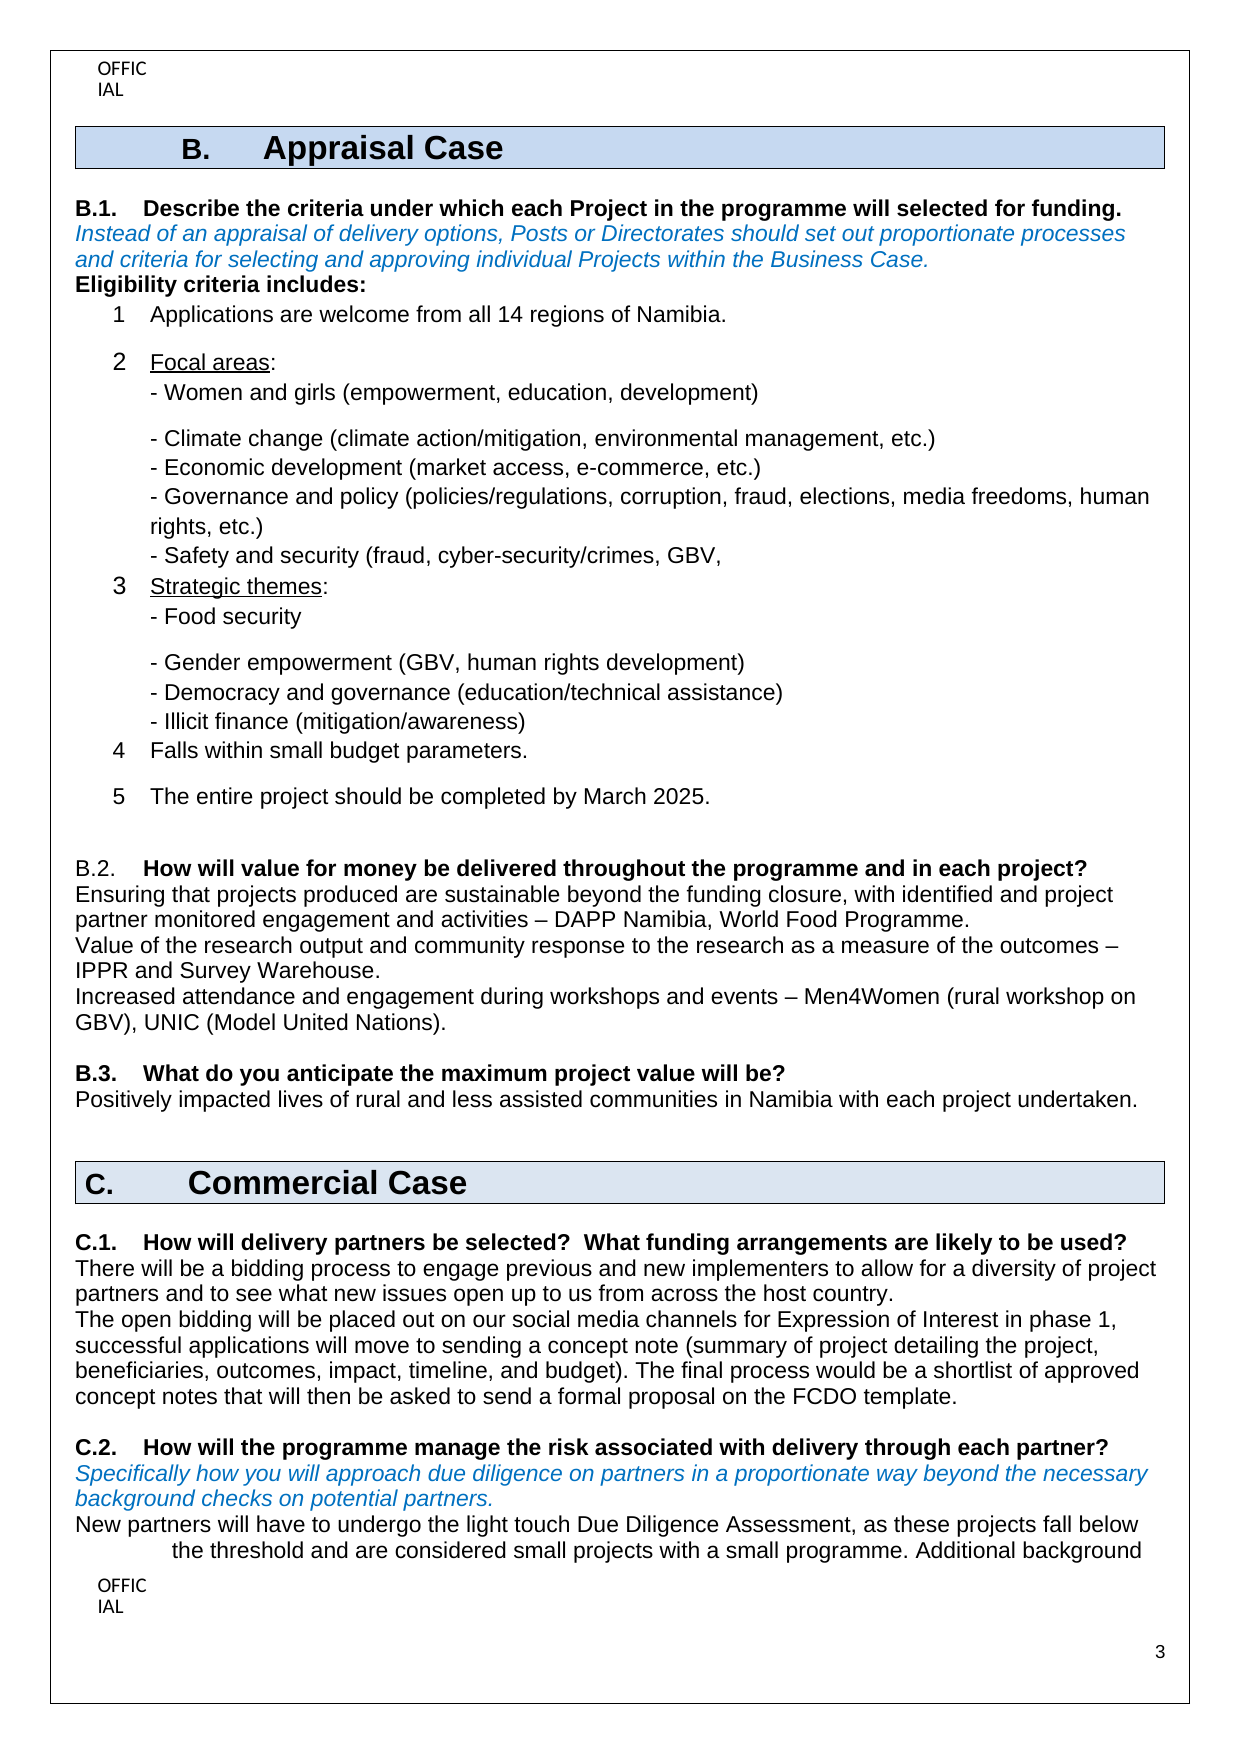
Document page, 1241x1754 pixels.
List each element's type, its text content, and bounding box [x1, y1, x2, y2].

text Eligibility criteria includes: [75, 272, 1165, 298]
list The entire project should be completed by March 2025. [112, 784, 1165, 809]
subtitle Appraisal Case [76, 127, 1164, 168]
list - Democracy and governance (education/technical assistance) [150, 679, 1165, 705]
text Value of the research output and community response to the research as a measure of the outcomes – IPPR and Survey Warehouse. [75, 932, 1165, 984]
list Strategic themes: - Food security [112, 572, 1165, 629]
list Describe the criteria under which each Project in the programme will selected for funding. [75, 195, 1165, 221]
list - Climate change (climate action/mitigation, environmental management, etc.) - Economic development (market access, e-commerce, etc.) [150, 425, 1165, 480]
list There will be a bidding process to engage previous and new implementers to allow for a diversity of project partners and to see what new issues open up to us from across the host country. [75, 1256, 1165, 1307]
text Instead of an appraisal of delivery options, Posts or Directorates should set out proportionate processes and criteria for selecting and approving individual Projects within the Business Case. [75, 221, 1165, 272]
text Ensuring that projects produced are sustainable beyond the funding closure, with identified and project partner monitored engagement and activities – DAPP Namibia, World Food Programme. [75, 881, 1165, 932]
list Falls within small budget parameters. [112, 738, 1165, 763]
text Positively impacted lives of rural and less assisted communities in Namibia with each project undertaken. [75, 1086, 1165, 1112]
list Applications are welcome from all 14 regions of Namibia. [112, 301, 1165, 327]
list What do you anticipate the maximum project value will be? [75, 1061, 1165, 1086]
list How will value for money be delivered throughout the programme and in each project? [75, 856, 1165, 881]
list - Gender empowerment (GBV, human rights development) [150, 650, 1165, 675]
list How will delivery partners be selected? What funding arrangements are likely to be used? [75, 1230, 1165, 1256]
list - Safety and security (fraud, cyber-security/crimes, GBV, [150, 543, 1165, 568]
text Increased attendance and engagement during workshops and events – Men4Women (rural workshop on GBV), UNIC (Model United Nations). [75, 984, 1165, 1035]
subtitle Commercial Case [76, 1162, 1164, 1203]
list How will the programme manage the risk associated with delivery through each partner? [75, 1435, 1165, 1461]
list Specifically how you will approach due diligence on partners in a proportionate way beyond the necessary background checks on potential partners. [75, 1461, 1165, 1512]
list New partners will have to undergo the light touch Due Diligence Assessment, as these projects fall below the threshold and are considered small projects with a small programme. Additional background [75, 1512, 1165, 1563]
list - Governance and policy (policies/regulations, corruption, fraud, elections, media freedoms, human rights, etc.) [150, 484, 1165, 539]
list - Illicit finance (mitigation/awareness) [150, 708, 1165, 734]
list The open bidding will be placed out on our social media channels for Expression of Interest in phase 1, successful applications will move to sending a concept note (summary of project detailing the project, beneficiaries, outcomes, impact, timeline, and budget). The final process would be a shortlist of approved concept notes that will then be asked to send a formal proposal on the FCDO template. [75, 1307, 1165, 1409]
list Focal areas: - Women and girls (empowerment, education, development) [112, 347, 1165, 405]
